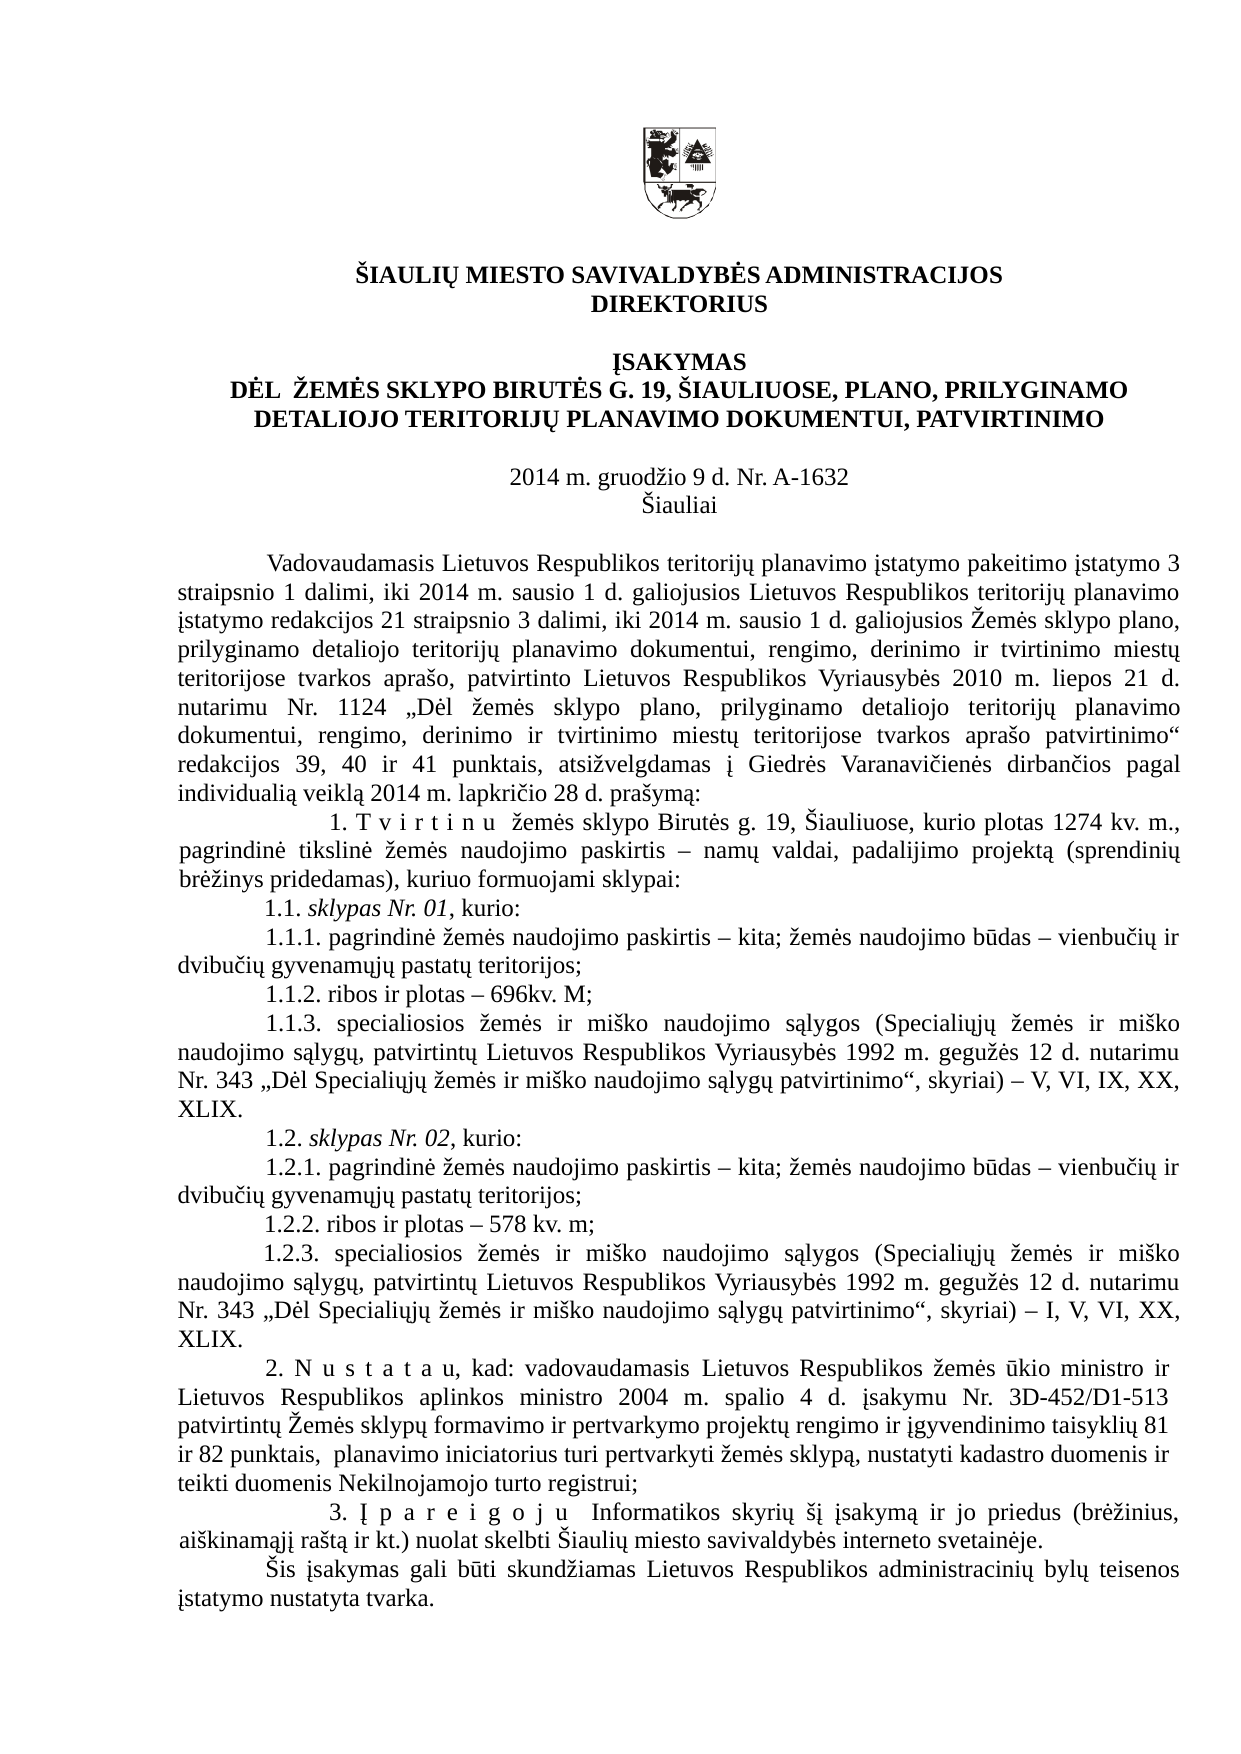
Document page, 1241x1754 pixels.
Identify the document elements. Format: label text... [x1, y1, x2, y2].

text 3. Į p a r e i g o j u Informatikos skyrių šį įsakymą ir jo priedus (brėžinius, aiškinamąjį raštą ir kt.) nuolat skelbti Šiaulių miesto savivaldybės interneto svetainėje. [179, 1497, 1181, 1554]
text Vadovaudamasis Lietuvos Respublikos teritorijų planavimo įstatymo pakeitimo įstatymo 3 straipsnio 1 dalimi, iki 2014 m. sausio 1 d. galiojusios Lietuvos Respublikos teritorijų planavimo įstatymo redakcijos 21 straipsnio 3 dalimi, iki 2014 m. sausio 1 d. galiojusios Žemės sklypo plano, prilyginamo detaliojo teritorijų planavimo dokumentui, rengimo, derinimo ir tvirtinimo miestų teritorijose tvarkos aprašo, patvirtinto Lietuvos Respublikos Vyriausybės 2010 m. liepos 21 d. nutarimu Nr. 1124 „Dėl žemės sklypo plano, prilyginamo detaliojo teritorijų planavimo dokumentui, rengimo, derinimo ir tvirtinimo miestų teritorijose tvarkos aprašo patvirtinimo“ redakcijos 39, 40 ir 41 punktais, atsižvelgdamas į Giedrės Varanavičienės dirbančios pagal individualią veiklą 2014 m. lapkričio 28 d. prašymą: [177, 548, 1181, 807]
text DIREKTORIUS [177, 289, 1181, 318]
text 1.1. sklypas Nr. 01, kurio: [177, 893, 1181, 922]
text ĮSAKYMAS [177, 347, 1181, 375]
text 1.2. sklypas Nr. 02, kurio: [177, 1123, 1179, 1152]
text 1.2.2. ribos ir plotas – 578 kv. m; [177, 1209, 1170, 1238]
text 1.1.1. pagrindinė žemės naudojimo paskirtis – kita; žemės naudojimo būdas – vienbučių ir dvibučių gyvenamųjų pastatų teritorijos; [177, 922, 1179, 979]
text 1.2.1. pagrindinė žemės naudojimo paskirtis – kita; žemės naudojimo būdas – vienbučių ir dvibučių gyvenamųjų pastatų teritorijos; [177, 1152, 1179, 1209]
text 1.1.2. ribos ir plotas – 696kv. M; [177, 979, 1170, 1008]
text 1.1.3. specialiosios žemės ir miško naudojimo sąlygos (Specialiųjų žemės ir miško naudojimo sąlygų, patvirtintų Lietuvos Respublikos Vyriausybės 1992 m. gegužės 12 d. nutarimu Nr. 343 „Dėl Specialiųjų žemės ir miško naudojimo sąlygų patvirtinimo“, skyriai) – V, VI, IX, XX, XLIX. [177, 1008, 1181, 1123]
text Šis įsakymas gali būti skundžiamas Lietuvos Respublikos administracinių bylų teisenos įstatymo nustatyta tvarka. [177, 1554, 1181, 1612]
text 1.2.3. specialiosios žemės ir miško naudojimo sąlygos (Specialiųjų žemės ir miško naudojimo sąlygų, patvirtintų Lietuvos Respublikos Vyriausybės 1992 m. gegužės 12 d. nutarimu Nr. 343 „Dėl Specialiųjų žemės ir miško naudojimo sąlygų patvirtinimo“, skyriai) – I, V, VI, XX, XLIX. [177, 1238, 1181, 1353]
text 2. N u s t a t a u, kad: vadovaudamasis Lietuvos Respublikos žemės ūkio ministro ir Lietuvos Respublikos aplinkos ministro 2004 m. spalio 4 d. įsakymu Nr. 3D-452/D1-513 patvirtintų Žemės sklypų formavimo ir pertvarkymo projektų rengimo ir įgyvendinimo taisyklių 81 ir 82 punktais, planavimo iniciatorius turi pertvarkyti žemės sklypą, nustatyti kadastro duomenis ir teikti duomenis Nekilnojamojo turto registrui; [177, 1353, 1170, 1497]
text ŠIAULIŲ MIESTO SAVIVALDYBĖS ADMINISTRACIJOS [177, 260, 1181, 289]
text 2014 m. gruodžio 9 d. Nr. A-1632 [177, 462, 1181, 490]
text 1. T v i r t i n u žemės sklypo Birutės g. 19, Šiauliuose, kurio plotas 1274 kv. m., pagrindinė tikslinė žemės naudojimo paskirtis – namų valdai, padalijimo projektą (sprendinių brėžinys pridedamas), kuriuo formuojami sklypai: [179, 807, 1181, 893]
text DĖL ŽEMĖS SKLYPO BIRUTĖS G. 19, ŠIAULIUOSE, PLANO, PRILYGINAMO DETALIOJO TERITORIJŲ PLANAVIMO DOKUMENTUI, PATVIRTINIMO [177, 375, 1181, 433]
text Šiauliai [177, 490, 1181, 519]
